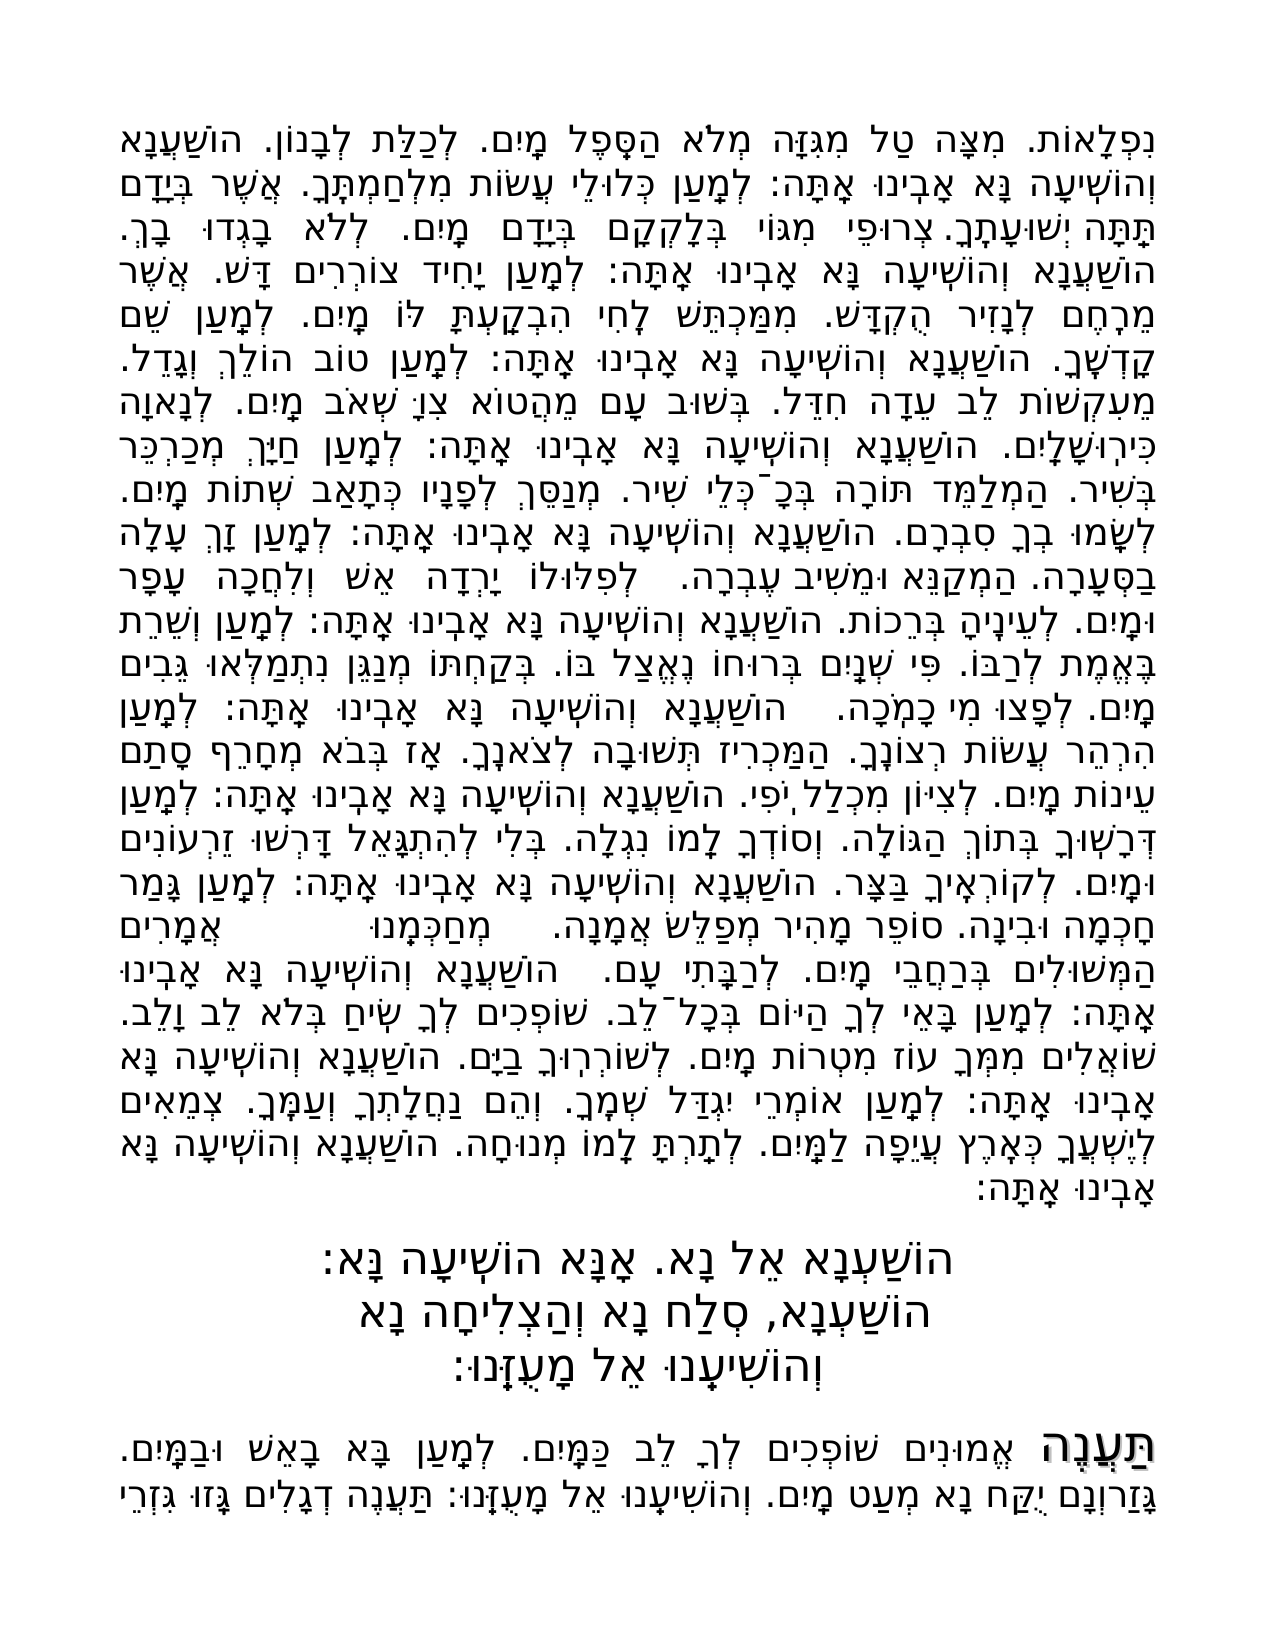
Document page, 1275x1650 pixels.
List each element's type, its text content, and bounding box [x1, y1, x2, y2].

text וְהוֹשִׁיעֵֽנוּ אֵל מָעֻזֵּֽנוּ: [118, 1339, 1157, 1392]
text הוֹשַׁעְנָא אֵל נָא. אָנָּא הוֹשִֽׁיעָה נָּא: [118, 1232, 1157, 1285]
text נִפְלָאוֹת. מִצָּה טַל מִגִּזָּה מְלֹא הַסֵּֽפֶל מָֽיִם. לְכַלַּת לְבָנוֹן. הוֹשַׁעֲנָא וְהוֹשִֽׁיעָה נָּא אָבִֽינוּ אָֽתָּה: לְמַֽעַן כְּלוּלֵי עֲשׂוֹת מִלְחַמְתֶּֽךָ. אֲשֶׁר בְּיָדָם תַּֽתָּה יְשׁוּעָתֶֽךָ. צְרוּפֵי מִגּוֹי בְּלָקְקָם בְּיָדָם מָֽיִם. לְלֹא בָגְדוּ בָךְ. הוֹשַׁעֲנָא וְהוֹשִֽׁיעָה נָּא אָבִֽינוּ אָֽתָּה: לְמַֽעַן יָחִיד צוֹרְרִים דָּשׁ. אֲשֶׁר מֵרֶֽחֶם לְנָזִיר הֻקְדָּשׁ. מִמַּכְתֵּשׁ לֶֽחִי הִבְקַֽעְתָּ לּוֹ מָֽיִם. לְמַֽעַן שֵׁם קָדְשֶֽׁךָ. הוֹשַׁעֲנָא וְהוֹשִֽׁיעָה נָּא אָבִֽינוּ אָֽתָּה: לְמַֽעַן טוֹב הוֹלֵךְ וְגָדֵל. מֵעִקְשׁוֹת לֵב עֵדָה חִדֵּל. בְּשׁוּב עָם מֵהֲטוֹא צִוָּ שְׁאֹב מַֽיִם. לְנָאוָה כִּירֽוּשָׁלָֽיִם. הוֹשַׁעֲנָא וְהוֹשִֽׁיעָה נָּא אָבִֽינוּ אָֽתָּה: לְמַֽעַן חַיָּךְ מְכַרְכֵּר בְּשִׁיר. הַמְלַמֵּד תּוֹרָה בְּכָ¯כְּלֵי שִׁיר. מְנַסֵּךְ לְפָנָיו כְּתָאַב שְׁתוֹת מָֽיִם. לְשָֽׂמוּ בְךָ סִבְרָם. הוֹשַׁעֲנָא וְהוֹשִֽׁיעָה נָּא אָבִֽינוּ אָֽתָּה: לְמַֽעַן זָךְ עָלָה בַסְּעָרָה. הַמְקַנֵּא וּמֵשִׁיב עֶבְרָה. לְפִלּוּלוֹ יָרְדָה אֵשׁ וְלִחֲכָה עָפָר וּמָֽיִם. לְעֵינֶֽיהָ בְּרֵכוֹת. הוֹשַׁעֲנָא וְהוֹשִֽׁיעָה נָּא אָבִֽינוּ אָֽתָּה: לְמַֽעַן וְשֵׁרֵת בֶּאֱמֶת לְרַבּוֹ. פִּי שְׁנַֽיִם בְּרוּחוֹ נֶאֱצַל בּוֹ. בְּקַחְתּוֹ מְנַגֵּן נִתְמַלְּאוּ גֵּבִים מָֽיִם. לְפָצוּ מִי כָמֹֽכָה. הוֹשַׁעֲנָא וְהוֹשִֽׁיעָה נָּא אָבִֽינוּ אָֽתָּה: לְמַֽעַן הִרְהֵר עֲשׂוֹת רְצוֹנֶֽךָ. הַמַּכְרִיז תְּשׁוּבָה לְצֹאנֶֽךָ. אָז בְּבֹא מְחָרֵף סָתַם עֵינוֹת מָֽיִם. לְצִיּוֹן מִכְלַל יֹֽפִי. הוֹשַׁעֲנָא וְהוֹשִֽׁיעָה נָּא אָבִֽינוּ אָֽתָּה: לְמַֽעַן דְּרָשֽׁוּךָ בְּתוֹךְ הַגּוֹלָה. וְסוֹדְךָ לָֽמוֹ נִגְלָה. בְּלִי לְהִתְגָּאֵל דָּרְשׁוּ זֵרְעוֹנִים וּמָֽיִם. לְקוֹרְאֶֽיךָ בַּצָּר. הוֹשַׁעֲנָא וְהוֹשִֽׁיעָה נָּא אָבִֽינוּ אָֽתָּה: לְמַֽעַן גָּמַר חָכְמָה וּבִינָה. סוֹפֵר מָהִיר מְפַלֵּשׂ אֲמָנָה. מְחַכְּמֵֽנוּ אֲמָרִים הַמְּשׁוּלִים בְּרַחֲבֵי מָֽיִם. לְרַבָּֽתִי עָם. הוֹשַׁעֲנָא וְהוֹשִֽׁיעָה נָּא אָבִֽינוּ אָֽתָּה: לְמַֽעַן בָּאֵי לְךָ הַיּוֹם בְּכָל¯לֵב. שׁוֹפְכִים לְךָ שִֽׂיחַ בְּלֹא לֵב וָלֵב. שׁוֹאֲלִים מִמְּךָ עוֹז מִטְרוֹת מָֽיִם. לְשׁוֹרְרֽוּךָ בַיָּם. הוֹשַׁעֲנָא וְהוֹשִֽׁיעָה נָּא אָבִֽינוּ אָֽתָּה: לְמַֽעַן אוֹמְרֵי יִגְדַּל שְׁמֶֽךָ. וְהֵם נַחֲלָתְךָ וְעַמֶּֽךָ. צְמֵאִים לְיֶשְׁעֲךָ כְּאֶֽרֶץ עֲיֵפָה לַמַּֽיִם. לְתַֽרְתָּ לָֽמוֹ מְנוּחָה. הוֹשַׁעֲנָא וְהוֹשִֽׁיעָה נָּא אָבִֽינוּ אָֽתָּה: [118, 118, 1157, 1209]
text תַּעֲנֶה אֱמוּנִים שׁוֹפְכִים לְךָ לֵב כַּמָּֽיִם. לְמַֽעַן בָּא בָאֵשׁ וּבַמָּֽיִם. גָּזַרוְנָם יֻקַּח נָא מְעַט מָֽיִם. וְהוֹשִׁיעֵֽנוּ אֵל מָעֻזֵּֽנוּ: תַּעֲנֶה דְגָלִים גָּֽזוּ גִּזְרֵי [118, 1415, 1157, 1517]
text הוֹשַׁעְנָא, סְלַח נָא וְהַצְלִיחָה נָא [118, 1285, 1157, 1339]
